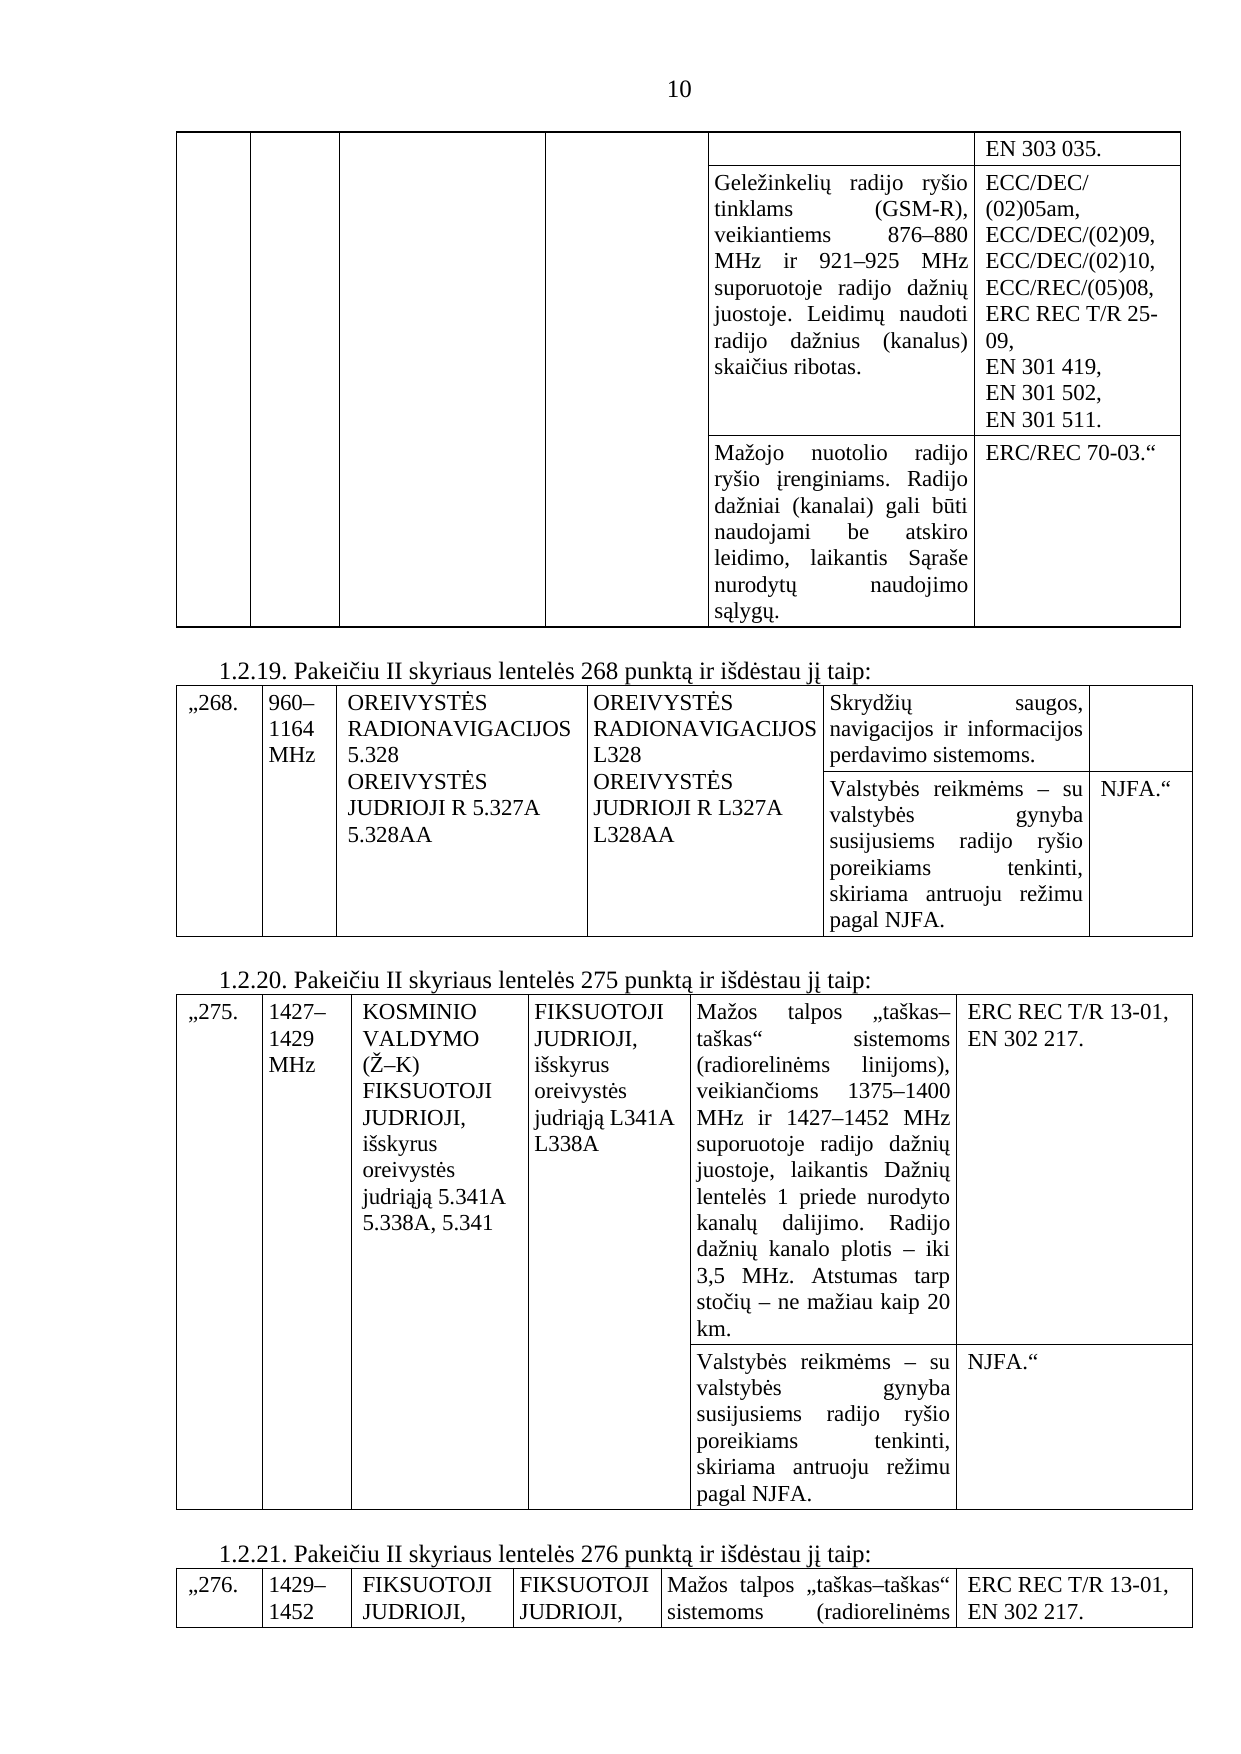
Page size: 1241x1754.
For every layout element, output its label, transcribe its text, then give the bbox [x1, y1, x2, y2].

table_header ERC REC T/R 13-01, EN 302 217. [957, 1569, 1192, 1627]
text 1.2.20. Pakeičiu II skyriaus lentelės 275 punktą ir išdėstau jį taip: [218, 966, 1181, 994]
text 1.2.21. Pakeičiu II skyriaus lentelės 276 punktą ir išdėstau jį taip: [218, 1539, 1181, 1567]
table_header [1090, 686, 1192, 771]
table_header 960–1164 MHz [263, 686, 336, 936]
table_header [177, 133, 250, 626]
table_cell Geležinkelių radijo ryšio tinklams (GSM-R), veikiantiems 876–880 MHz ir 921–925 MHz suporuotoje radijo dažnių juostoje. Leidimų naudoti radijo dažnius (kanalus) skaičius ribotas. [709, 166, 974, 435]
table_header [340, 133, 545, 626]
table_header KOSMINIO VALDYMO (Ž–K) FIKSUOTOJI JUDRIOJI, išskyrus oreivystės judriąją 5.341A 5.338A, 5.341 [352, 995, 528, 1509]
table_header OREIVYSTĖS RADIONAVIGACIJOS 5.328 OREIVYSTĖS JUDRIOJI R 5.327A 5.328AA [337, 686, 587, 936]
table_header [546, 133, 708, 626]
table_cell Mažojo nuotolio radijo ryšio įrenginiams. Radijo dažniai (kanalai) gali būti naudojami be atskiro leidimo, laikantis Sąraše nurodytų naudojimo sąlygų. [709, 436, 974, 626]
table_header FIKSUOTOJI JUDRIOJI, [352, 1569, 513, 1627]
table_header OREIVYSTĖS RADIONAVIGACIJOS L328 OREIVYSTĖS JUDRIOJI R L327A L328AA [588, 686, 823, 936]
table_header [251, 133, 339, 626]
table_cell NJFA.“ [957, 1345, 1192, 1509]
table_cell ECC/DEC/(02)05am, ECC/DEC/(02)09, ECC/DEC/(02)10, ECC/REC/(05)08, ERC REC T/R 25-09, EN 301 419, EN 301 502, EN 301 511. [975, 166, 1180, 435]
table_header Mažos talpos „taškas–taškas“ sistemoms (radiorelinėms [662, 1569, 956, 1627]
table_header Skrydžių saugos, navigacijos ir informacijos perdavimo sistemoms. [824, 686, 1089, 771]
table_header Mažos talpos „taškas–taškas“ sistemoms (radiorelinėms linijoms), veikiančioms 1375–1400 MHz ir 1427–1452 MHz suporuotoje radijo dažnių juostoje, laikantis Dažnių lentelės 1 priede nurodyto kanalų dalijimo. Radijo dažnių kanalo plotis – iki 3,5 MHz. Atstumas tarp stočių – ne mažiau kaip 20 km. [691, 995, 956, 1344]
table_header FIKSUOTOJI JUDRIOJI, išskyrus oreivystės judriąją L341A L338A [529, 995, 690, 1509]
text 1.2.19. Pakeičiu II skyriaus lentelės 268 punktą ir išdėstau jį taip: [218, 656, 1181, 685]
table_header 1427–1429 MHz [263, 995, 351, 1509]
table_cell NJFA.“ [1090, 772, 1192, 936]
table_header „268. [177, 686, 262, 936]
table_header FIKSUOTOJI JUDRIOJI, [514, 1569, 661, 1627]
table_header „275. [177, 995, 262, 1509]
table_cell ERC/REC 70-03.“ [975, 436, 1180, 626]
table_cell Valstybės reikmėms – su valstybės gynyba susijusiems radijo ryšio poreikiams tenkinti, skiriama antruoju režimu pagal NJFA. [691, 1345, 956, 1509]
table_cell [709, 133, 974, 164]
table_header „276. [177, 1569, 262, 1627]
table_header 1429–1452 [263, 1569, 351, 1627]
table_cell Valstybės reikmėms – su valstybės gynyba susijusiems radijo ryšio poreikiams tenkinti, skiriama antruoju režimu pagal NJFA. [824, 772, 1089, 936]
table_header ERC REC T/R 13-01, EN 302 217. [957, 995, 1192, 1344]
table_cell EN 303 035. [975, 133, 1180, 164]
